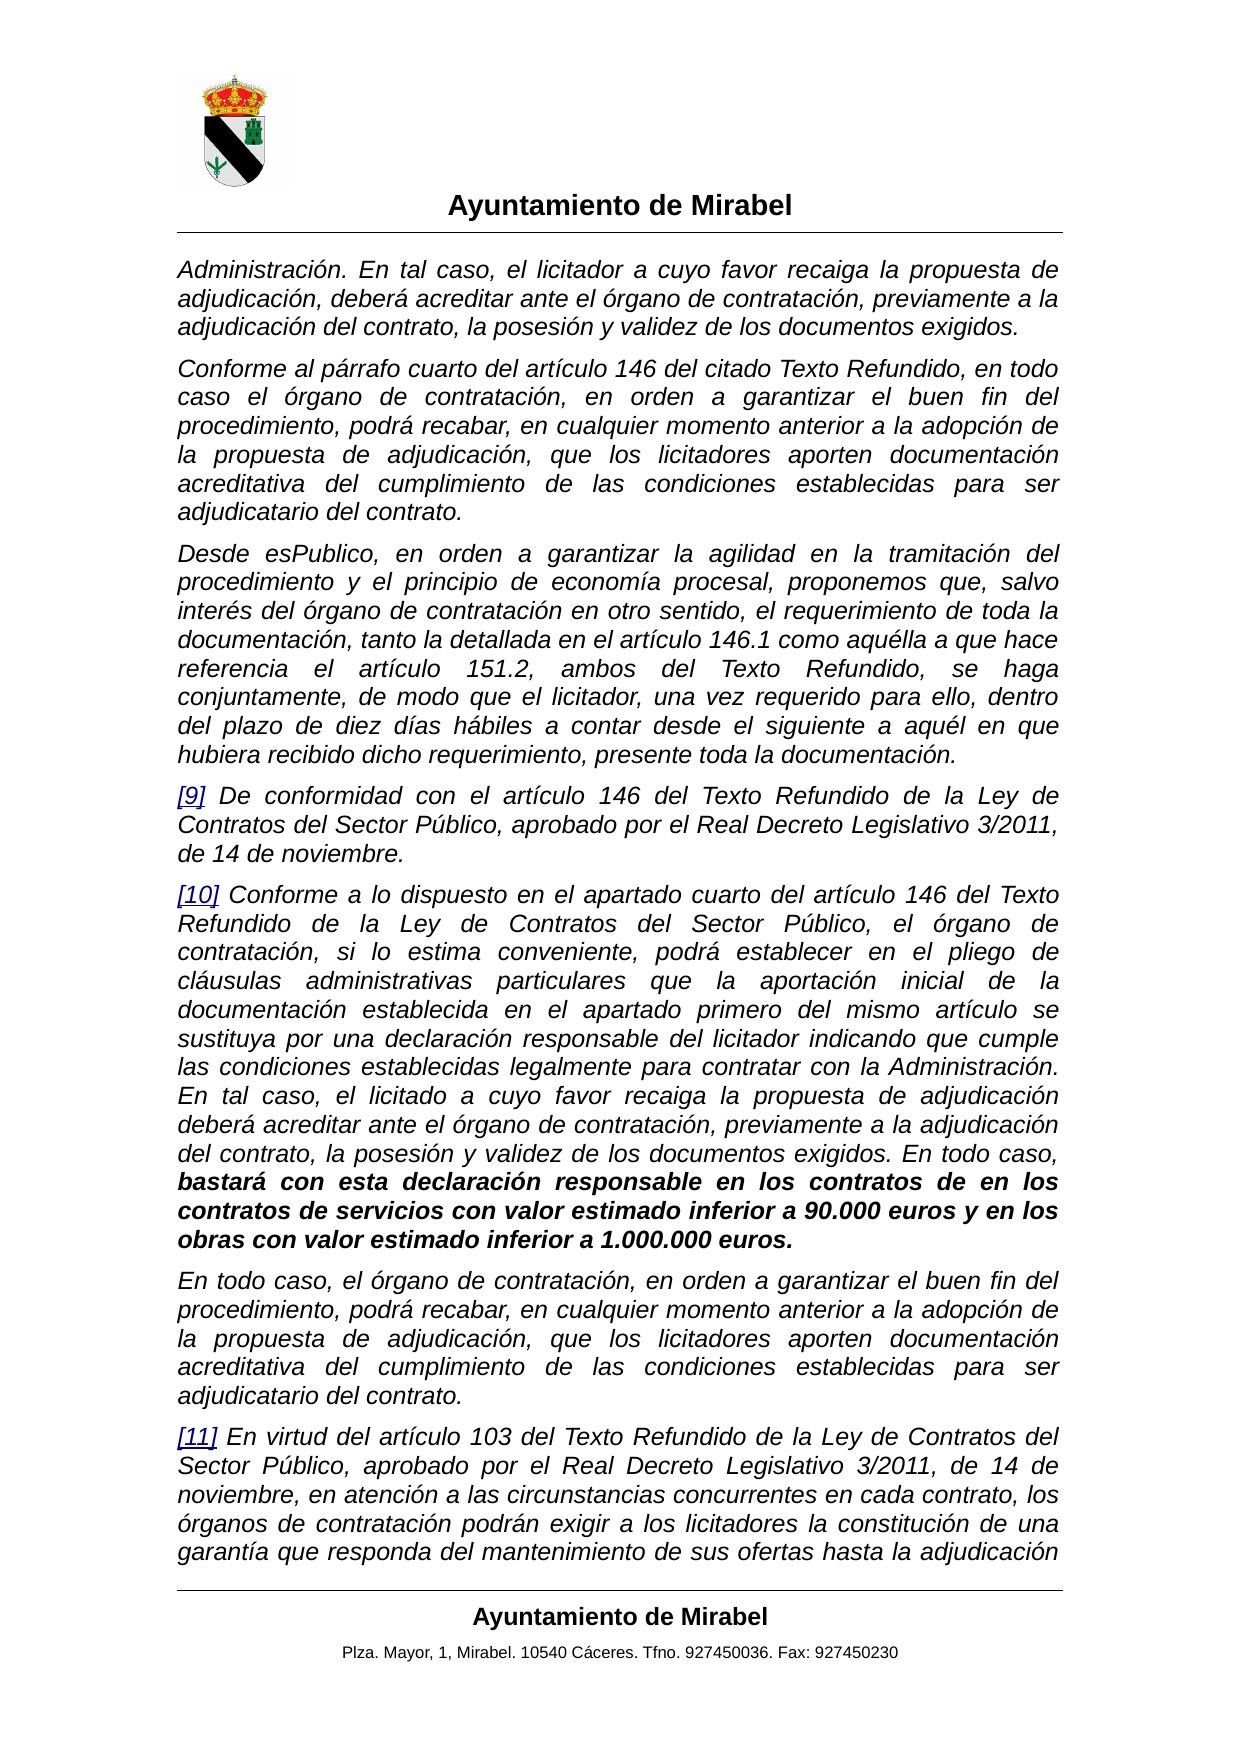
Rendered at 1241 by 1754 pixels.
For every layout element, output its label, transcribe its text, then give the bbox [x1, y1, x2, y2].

text [10] Conforme a lo dispuesto en el apartado cuarto del artículo 146 del Texto Refundido de la Ley de Contratos del Sector Público, el órgano de contratación, si lo estima conveniente, podrá establecer en el pliego de cláusulas administrativas particulares que la aportación inicial de la documentación establecida en el apartado primero del mismo artículo se sustituya por una declaración responsable del licitador indicando que cumple las condiciones establecidas legalmente para contratar con la Administración. En tal caso, el licitado a cuyo favor recaiga la propuesta de adjudicación deberá acreditar ante el órgano de contratación, previamente a la adjudicación del contrato, la posesión y validez de los documentos exigidos. En todo caso, bastará con esta declaración responsable en los contratos de en los contratos de servicios con valor estimado inferior a 90.000 euros y en los obras con valor estimado inferior a 1.000.000 euros. [177, 880, 1063, 1254]
text [11] En virtud del artículo 103 del Texto Refundido de la Ley de Contratos del Sector Público, aprobado por el Real Decreto Legislativo 3/2011, de 14 de noviembre, en atención a las circunstancias concurrentes en cada contrato, los órganos de contratación podrán exigir a los licitadores la constitución de una garantía que responda del mantenimiento de sus ofertas hasta la adjudicación [177, 1422, 1063, 1566]
text Conforme al párrafo cuarto del artículo 146 del citado Texto Refundido, en todo caso el órgano de contratación, en orden a garantizar el buen fin del procedimiento, podrá recabar, en cualquier momento anterior a la adopción de la propuesta de adjudicación, que los licitadores aporten documentación acreditativa del cumplimiento de las condiciones establecidas para ser adjudicatario del contrato. [177, 354, 1063, 526]
text [9] De conformidad con el artículo 146 del Texto Refundido de la Ley de Contratos del Sector Público, aprobado por el Real Decreto Legislativo 3/2011, de 14 de noviembre. [177, 781, 1063, 867]
text Administración. En tal caso, el licitador a cuyo favor recaiga la propuesta de adjudicación, deberá acreditar ante el órgano de contratación, previamente a la adjudicación del contrato, la posesión y validez de los documentos exigidos. [177, 255, 1063, 341]
text En todo caso, el órgano de contratación, en orden a garantizar el buen fin del procedimiento, podrá recabar, en cualquier momento anterior a la adopción de la propuesta de adjudicación, que los licitadores aporten documentación acreditativa del cumplimiento de las condiciones establecidas para ser adjudicatario del contrato. [177, 1266, 1063, 1410]
text Desde esPublico, en orden a garantizar la agilidad en la tramitación del procedimiento y el principio de economía procesal, proponemos que, salvo interés del órgano de contratación en otro sentido, el requerimiento de toda la documentación, tanto la detallada en el artículo 146.1 como aquélla a que hace referencia el artículo 151.2, ambos del Texto Refundido, se haga conjuntamente, de modo que el licitador, una vez requerido para ello, dentro del plazo de diez días hábiles a contar desde el siguiente a aquél en que hubiera recibido dicho requerimiento, presente toda la documentación. [177, 539, 1063, 769]
